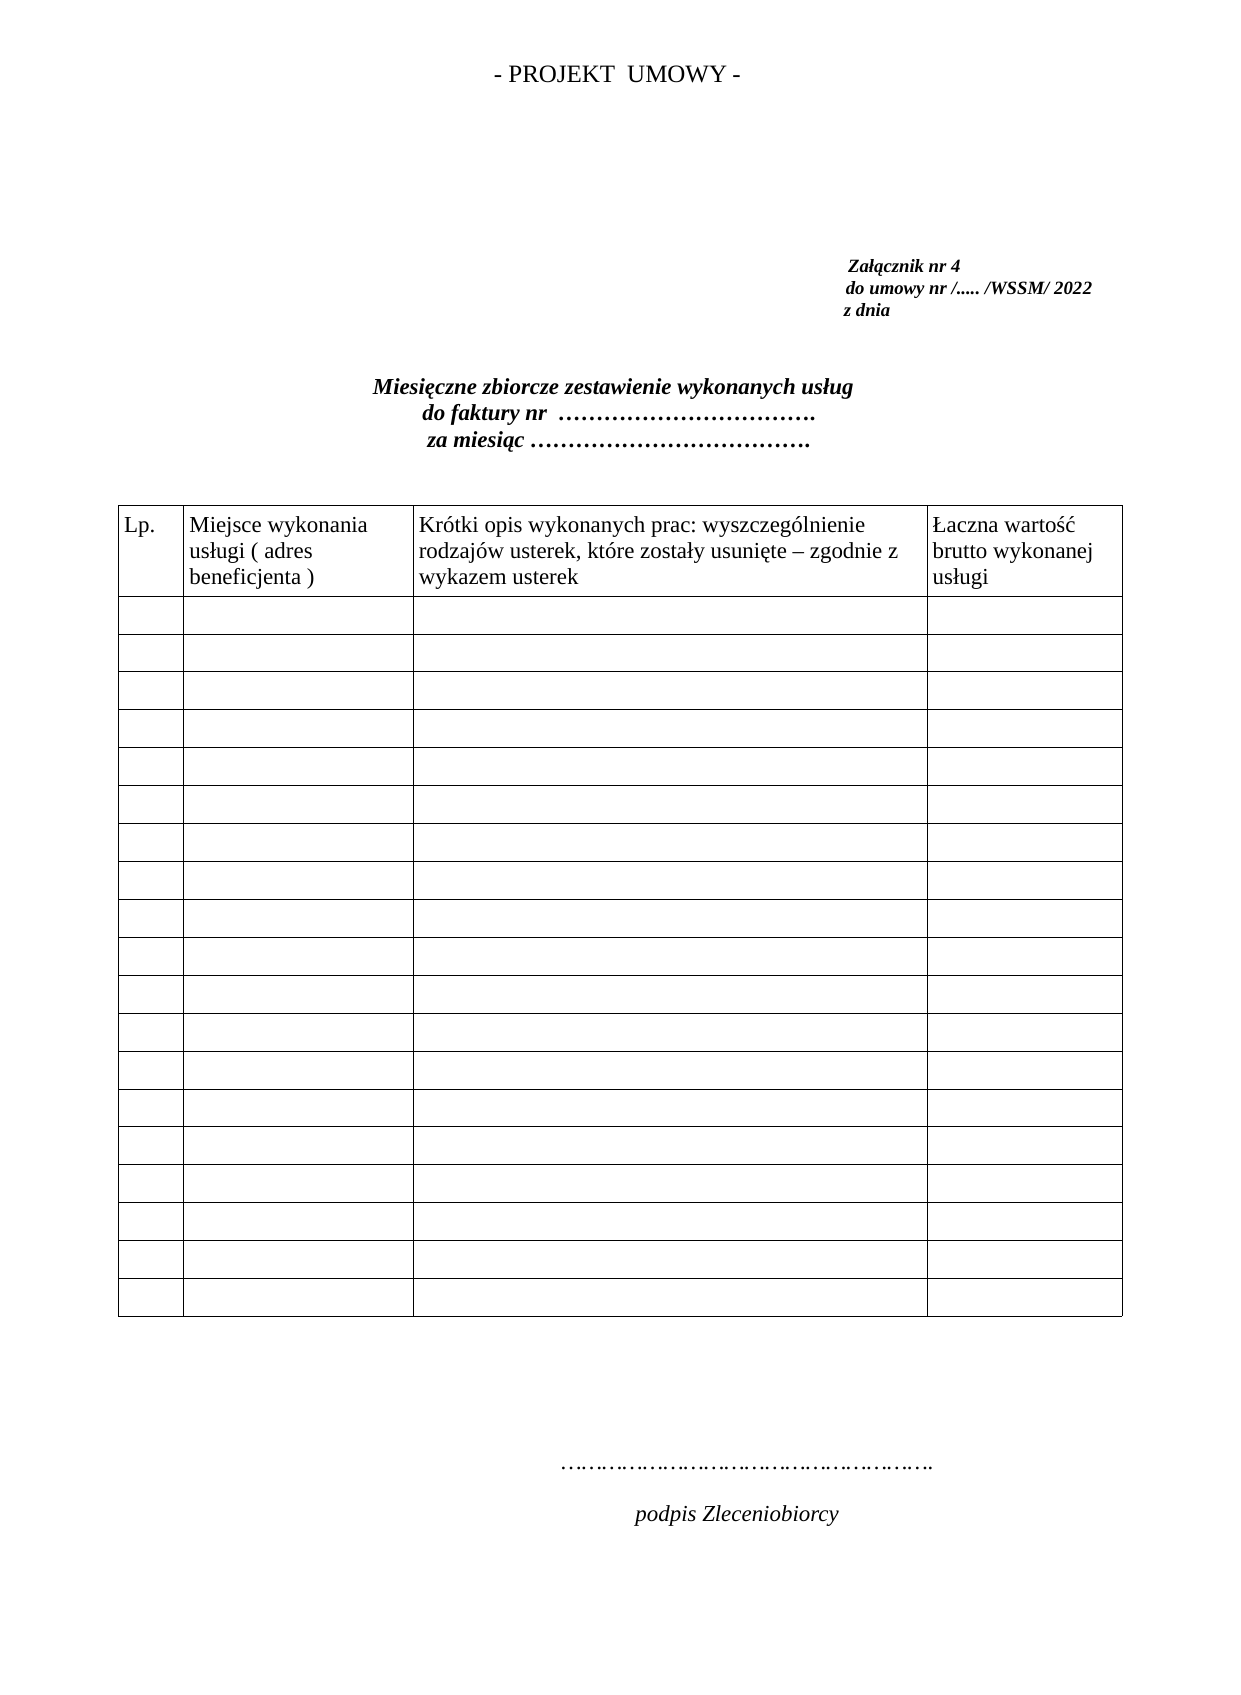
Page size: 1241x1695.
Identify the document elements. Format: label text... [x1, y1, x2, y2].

table_header Łaczna wartość brutto wykonanej usługi [928, 506, 1122, 596]
table_cell [414, 824, 927, 861]
table_cell [119, 1279, 183, 1316]
table_cell [184, 1203, 413, 1240]
text Miesięczne zbiorcze zestawienie wykonanych usług [118, 373, 1122, 399]
table_cell [928, 672, 1122, 709]
table_cell [184, 1165, 413, 1202]
text ………………………………………………. [118, 1448, 1122, 1474]
table_cell [928, 1127, 1122, 1164]
table_cell [119, 672, 183, 709]
table_cell [928, 1014, 1122, 1051]
table_cell [119, 786, 183, 823]
table_cell [928, 862, 1122, 899]
table_cell [119, 1127, 183, 1164]
text do faktury nr ……………………………. [118, 399, 1122, 426]
table_cell [414, 1052, 927, 1088]
table_cell [184, 710, 413, 747]
table_cell [928, 1279, 1122, 1316]
table_cell [928, 597, 1122, 633]
table_cell [184, 748, 413, 785]
table_cell [928, 1052, 1122, 1088]
table_cell [184, 1090, 413, 1126]
table_cell [119, 635, 183, 671]
table_cell [119, 1014, 183, 1051]
table_cell [414, 635, 927, 671]
text do umowy nr /..... /WSSM/ 2022 z dnia [118, 277, 1122, 320]
table_cell [928, 635, 1122, 671]
table_cell [184, 1241, 413, 1278]
table_cell [184, 672, 413, 709]
table_cell [119, 976, 183, 1013]
text podpis Zleceniobiorcy [118, 1501, 1122, 1527]
table_cell [119, 1052, 183, 1088]
table_cell [184, 635, 413, 671]
table_cell [119, 597, 183, 633]
table_cell [928, 748, 1122, 785]
table_cell [119, 824, 183, 861]
table_cell [184, 862, 413, 899]
table_cell [928, 786, 1122, 823]
table_cell [414, 900, 927, 937]
table_cell [414, 1014, 927, 1051]
table_cell [414, 748, 927, 785]
table_cell [928, 1203, 1122, 1240]
table_cell [414, 862, 927, 899]
table_cell [414, 1127, 927, 1164]
table_cell [414, 938, 927, 975]
table_cell [414, 786, 927, 823]
table_cell [928, 1241, 1122, 1278]
table_cell [414, 1203, 927, 1240]
table_cell [119, 938, 183, 975]
table_cell [119, 862, 183, 899]
table_cell [184, 1014, 413, 1051]
table_cell [928, 900, 1122, 937]
table_cell [119, 710, 183, 747]
table_cell [184, 1127, 413, 1164]
table_cell [184, 786, 413, 823]
table_cell [119, 1090, 183, 1126]
table_header Krótki opis wykonanych prac: wyszczególnienie rodzajów usterek, które zostały usunięte – zgodnie z wykazem usterek [414, 506, 927, 596]
table_cell [119, 1203, 183, 1240]
table_cell [414, 1279, 927, 1316]
table_cell [119, 1165, 183, 1202]
table_cell [928, 938, 1122, 975]
table_cell [119, 900, 183, 937]
table_cell [184, 976, 413, 1013]
table_cell [414, 1090, 927, 1126]
table_header Miejsce wykonania usługi ( adres beneficjenta ) [184, 506, 413, 596]
table_cell [119, 1241, 183, 1278]
table_cell [184, 938, 413, 975]
table_cell [414, 597, 927, 633]
table_cell [184, 824, 413, 861]
table_cell [414, 1241, 927, 1278]
table_cell [184, 1052, 413, 1088]
table_cell [414, 976, 927, 1013]
text za miesiąc ………………………………. [118, 426, 1122, 452]
table_cell [928, 710, 1122, 747]
table_cell [414, 1165, 927, 1202]
table_cell [414, 710, 927, 747]
table_cell [928, 1165, 1122, 1202]
table_cell [184, 597, 413, 633]
table_cell [928, 1090, 1122, 1126]
table_cell [184, 900, 413, 937]
text Załącznik nr 4 [118, 251, 1122, 277]
table_cell [119, 748, 183, 785]
table_header Lp. [119, 506, 183, 596]
table_cell [928, 976, 1122, 1013]
table_cell [414, 672, 927, 709]
table_cell [184, 1279, 413, 1316]
table_cell [928, 824, 1122, 861]
